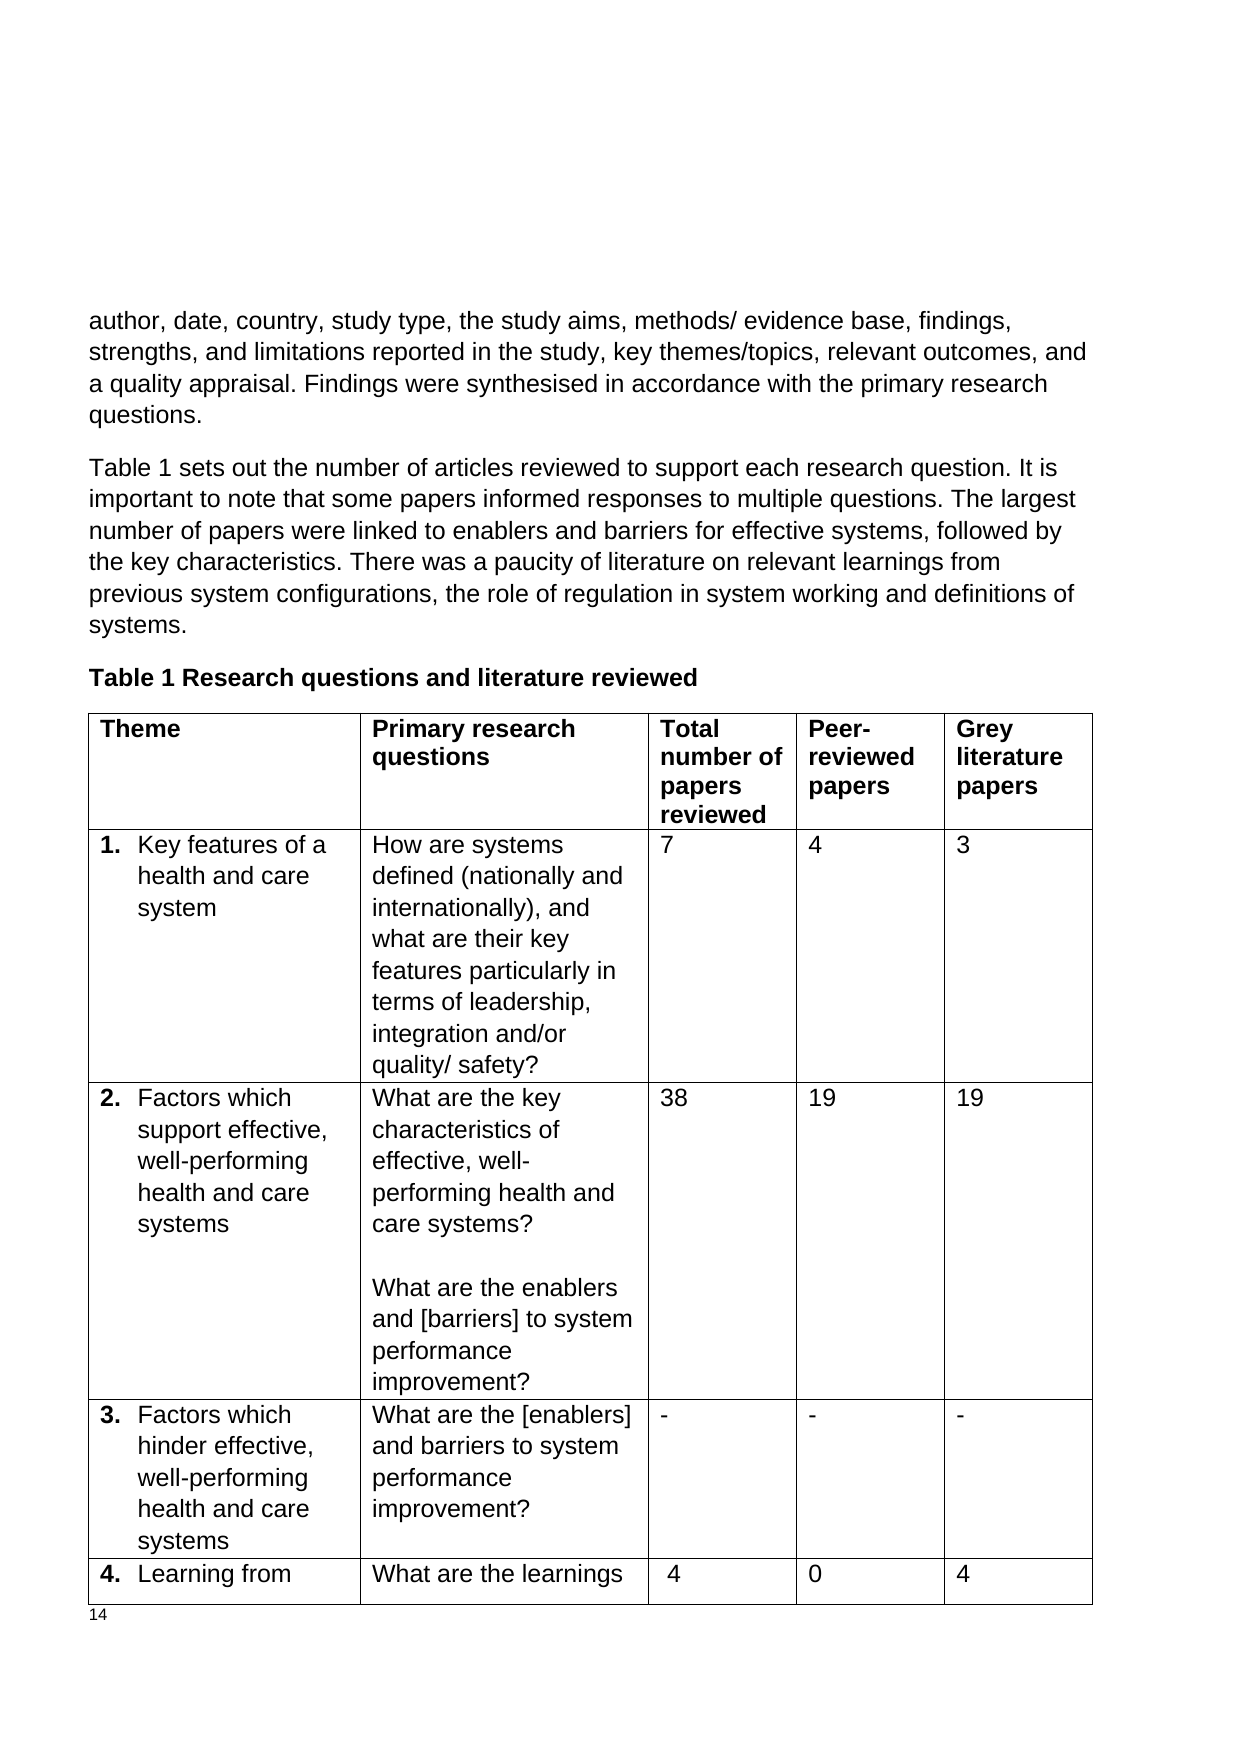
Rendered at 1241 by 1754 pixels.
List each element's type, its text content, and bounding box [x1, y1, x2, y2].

table_cell 4 [797, 830, 944, 1082]
table_cell - [945, 1400, 1092, 1558]
table_cell 0 [797, 1559, 944, 1604]
table_cell 38 [649, 1083, 796, 1399]
table_cell Factors which support effective, well-performing health and care systems [89, 1083, 360, 1399]
table_cell - [649, 1400, 796, 1558]
table_cell Learning from [89, 1559, 360, 1604]
table_cell 7 [649, 830, 796, 1082]
table_cell 4 [945, 1559, 1092, 1604]
table_cell - [797, 1400, 944, 1558]
text Table 1 sets out the number of articles reviewed to support each research question. It is important to note that some papers informed responses to multiple questions. The largest number of papers were linked to enablers and barriers for effective systems, followed by the key characteristics. There was a paucity of literature on relevant learnings from previous system configurations, the role of regulation in system working and definitions of systems. [89, 453, 1092, 639]
table_cell Key features of a health and care system [89, 830, 360, 1082]
table_cell 4 [649, 1559, 796, 1604]
table_header Primary research questions [361, 714, 648, 828]
table_header Grey literature papers [945, 714, 1092, 828]
table_cell What are the learnings [361, 1559, 648, 1604]
table_cell How are systems defined (nationally and internationally), and what are their key features particularly in terms of leadership, integration and/or quality/ safety? [361, 830, 648, 1082]
table_cell What are the key characteristics of effective, well-performing health and care systems? What are the enablers and [barriers] to system performance improvement? [361, 1083, 648, 1399]
table_cell What are the [enablers] and barriers to system performance improvement? [361, 1400, 648, 1558]
table_cell 19 [797, 1083, 944, 1399]
text author, date, country, study type, the study aims, methods/ evidence base, findings, strengths, and limitations reported in the study, key themes/topics, relevant outcomes, and a quality appraisal. Findings were synthesised in accordance with the primary research questions. [89, 306, 1092, 429]
table_cell Factors which hinder effective, well-performing health and care systems [89, 1400, 360, 1558]
table_header Peer-reviewed papers [797, 714, 944, 828]
table_cell 19 [945, 1083, 1092, 1399]
text Table 1 Research questions and literature reviewed [89, 663, 1092, 692]
table_header Total number of papers reviewed [649, 714, 796, 828]
table_cell 3 [945, 830, 1092, 1082]
table_header Theme [89, 714, 360, 828]
